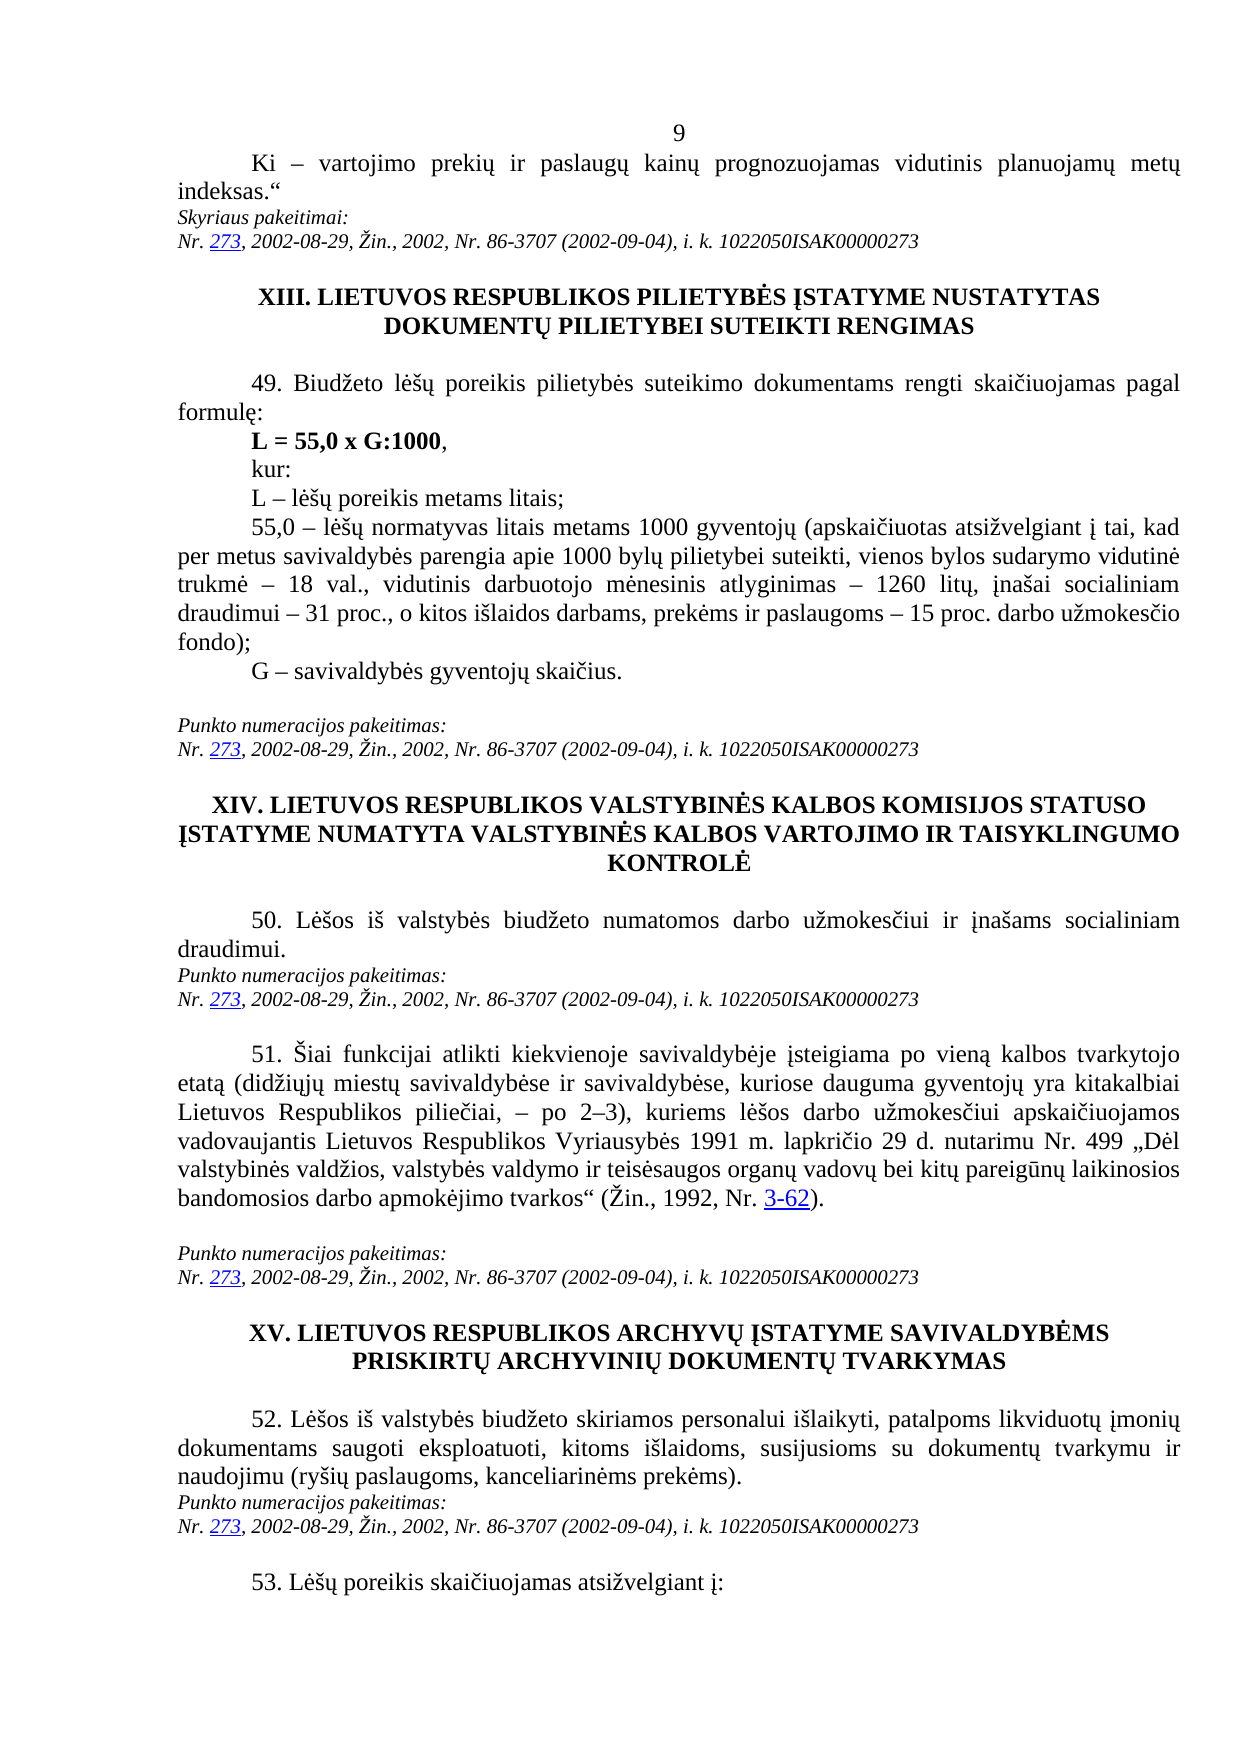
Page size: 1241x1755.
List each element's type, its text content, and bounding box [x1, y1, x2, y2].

text Punkto numeracijos pakeitimas: [177, 963, 1181, 987]
text Skyriaus pakeitimai: [177, 205, 1181, 229]
text 53. Lėšų poreikis skaičiuojamas atsižvelgiant į: [177, 1567, 1181, 1596]
text XIII. LIETUVOS RESPUBLIKOS PILIETYBĖS ĮSTATYME NUSTATYTAS DOKUMENTŲ PILIETYBEI SUTEIKTI RENGIMAS [177, 282, 1181, 339]
text L = 55,0 x G:1000, [177, 426, 1181, 454]
text Punkto numeracijos pakeitimas: [177, 713, 1181, 737]
text Punkto numeracijos pakeitimas: [177, 1241, 1181, 1265]
text 55,0 – lėšų normatyvas litais metams 1000 gyventojų (apskaičiuotas atsižvelgiant į tai, kad per metus savivaldybės parengia apie 1000 bylų pilietybei suteikti, vienos bylos sudarymo vidutinė trukmė – 18 val., vidutinis darbuotojo mėnesinis atlyginimas – 1260 litų, įnašai socialiniam draudimui – 31 proc., o kitos išlaidos darbams, prekėms ir paslaugoms – 15 proc. darbo užmokesčio fondo); [177, 512, 1181, 656]
text L – lėšų poreikis metams litais; [177, 483, 1181, 512]
text XIV. LIETUVOS RESPUBLIKOS VALSTYBINĖS KALBOS KOMISIJOS STATUSO ĮSTATYME NUMATYTA VALSTYBINĖS KALBOS VARTOJIMO IR TAISYKLINGUMO KONTROLĖ [177, 790, 1181, 876]
text kur: [177, 454, 1181, 483]
text 50. Lėšos iš valstybės biudžeto numatomos darbo užmokesčiui ir įnašams socialiniam draudimui. [177, 905, 1181, 963]
text Ki – vartojimo prekių ir paslaugų kainų prognozuojamas vidutinis planuojamų metų indeksas.“ [177, 148, 1181, 205]
text Nr. 273, 2002-08-29, Žin., 2002, Nr. 86-3707 (2002-09-04), i. k. 1022050ISAK00000273 [177, 1265, 1181, 1289]
text Nr. 273, 2002-08-29, Žin., 2002, Nr. 86-3707 (2002-09-04), i. k. 1022050ISAK00000273 [177, 229, 1181, 253]
text Nr. 273, 2002-08-29, Žin., 2002, Nr. 86-3707 (2002-09-04), i. k. 1022050ISAK00000273 [177, 987, 1181, 1011]
text XV. LIETUVOS RESPUBLIKOS ARCHYVŲ ĮSTATYME SAVIVALDYBĖMS PRISKIRTŲ ARCHYVINIŲ DOKUMENTŲ TVARKYMAS [177, 1318, 1181, 1375]
text G – savivaldybės gyventojų skaičius. [177, 656, 1181, 684]
text Nr. 273, 2002-08-29, Žin., 2002, Nr. 86-3707 (2002-09-04), i. k. 1022050ISAK00000273 [177, 1514, 1181, 1538]
text 49. Biudžeto lėšų poreikis pilietybės suteikimo dokumentams rengti skaičiuojamas pagal formulę: [177, 368, 1181, 426]
text Nr. 273, 2002-08-29, Žin., 2002, Nr. 86-3707 (2002-09-04), i. k. 1022050ISAK00000273 [177, 737, 1181, 761]
text 51. Šiai funkcijai atlikti kiekvienoje savivaldybėje įsteigiama po vieną kalbos tvarkytojo etatą (didžiųjų miestų savivaldybėse ir savivaldybėse, kuriose dauguma gyventojų yra kitakalbiai Lietuvos Respublikos piliečiai, – po 2–3), kuriems lėšos darbo užmokesčiui apskaičiuojamos vadovaujantis Lietuvos Respublikos Vyriausybės 1991 m. lapkričio 29 d. nutarimu Nr. 499 „Dėl valstybinės valdžios, valstybės valdymo ir teisėsaugos organų vadovų bei kitų pareigūnų laikinosios bandomosios darbo apmokėjimo tvarkos“ (Žin., 1992, Nr. 3-62). [177, 1039, 1181, 1212]
text 52. Lėšos iš valstybės biudžeto skiriamos personalui išlaikyti, patalpoms likviduotų įmonių dokumentams saugoti eksploatuoti, kitoms išlaidoms, susijusioms su dokumentų tvarkymu ir naudojimu (ryšių paslaugoms, kanceliarinėms prekėms). [177, 1404, 1181, 1490]
text Punkto numeracijos pakeitimas: [177, 1490, 1181, 1514]
